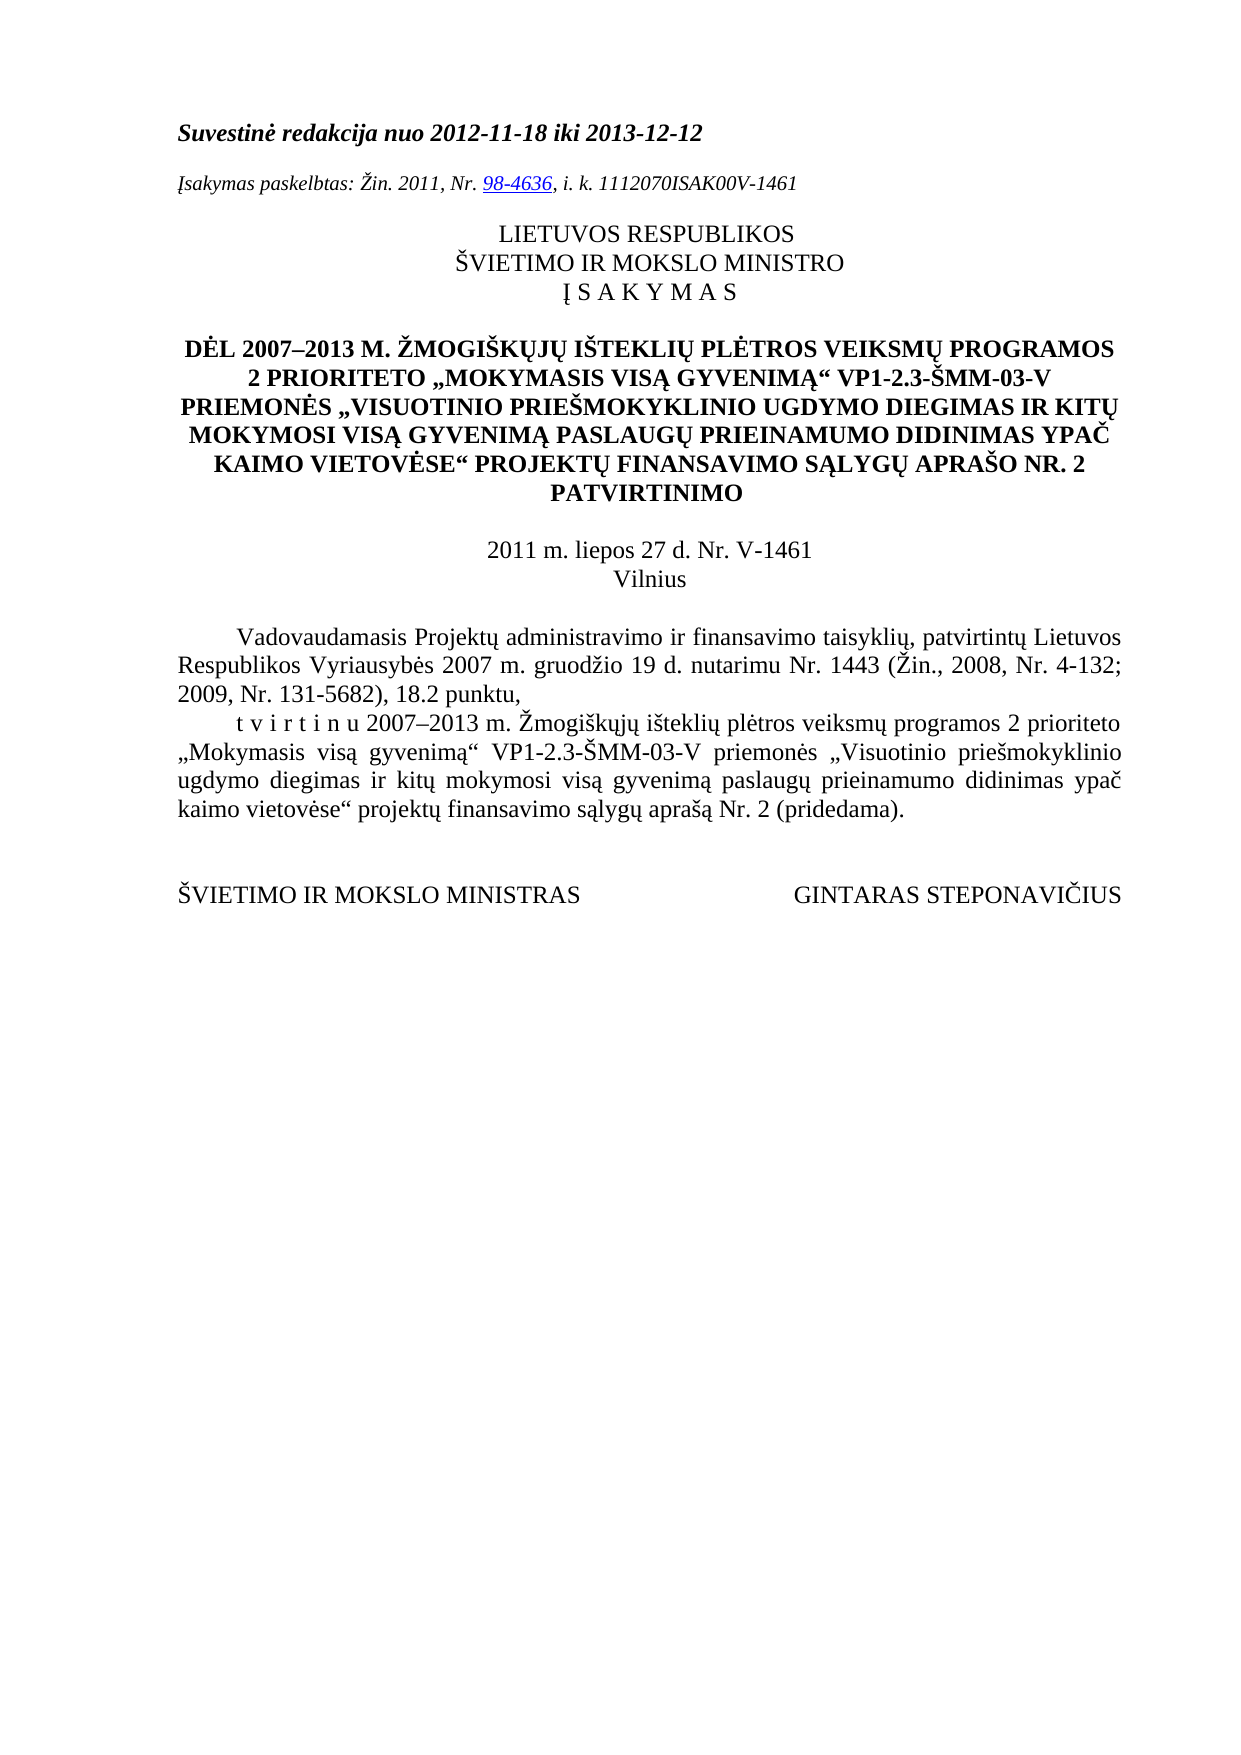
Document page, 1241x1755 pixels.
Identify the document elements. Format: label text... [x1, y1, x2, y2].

text ŠVIETIMO IR MOKSLO MINISTRO [177, 248, 1122, 277]
text t v i r t i n u 2007–2013 m. Žmogiškųjų išteklių plėtros veiksmų programos 2 prioriteto „Mokymasis visą gyvenimą“ VP1-2.3-ŠMM-03-V priemonės „Visuotinio priešmokyklinio ugdymo diegimas ir kitų mokymosi visą gyvenimą paslaugų prieinamumo didinimas ypač kaimo vietovėse“ projektų finansavimo sąlygų aprašą Nr. 2 (pridedama). [177, 708, 1122, 823]
text Įsakymas paskelbtas: Žin. 2011, Nr. 98-4636, i. k. 1112070ISAK00V-1461 [177, 171, 1122, 195]
text Į S A K Y M A S [177, 277, 1122, 305]
text Vadovaudamasis Projektų administravimo ir finansavimo taisyklių, patvirtintų Lietuvos Respublikos Vyriausybės 2007 m. gruodžio 19 d. nutarimu Nr. 1443 (Žin., 2008, Nr. 4-132; 2009, Nr. 131-5682), 18.2 punktu, [177, 622, 1122, 708]
text Suvestinė redakcija nuo 2012-11-18 iki 2013-12-12 [177, 118, 1122, 147]
text Vilnius [177, 564, 1122, 593]
text LIETUVOS RESPUBLIKOS [177, 219, 1122, 248]
text 2011 m. liepos 27 d. Nr. V-1461 [177, 535, 1122, 564]
text Švietimo ir mokslo ministras Gintaras Steponavičius [177, 880, 1122, 909]
text DĖL 2007–2013 M. ŽMOGIŠKŲJŲ IŠTEKLIŲ PLĖTROS VEIKSMŲ PROGRAMOS 2 PRIORITETO „MOKYMASIS VISĄ GYVENIMĄ“ VP1-2.3-ŠMM-03-V PRIEMONĖS „VISUOTINIO PRIEŠMOKYKLINIO UGDYMO DIEGIMAS IR KITŲ MOKYMOSI VISĄ GYVENIMĄ PASLAUGŲ PRIEINAMUMO DIDINIMAS YPAČ KAIMO VIETOVĖSE“ PROJEKTŲ FINANSAVIMO SĄLYGŲ APRAŠO NR. 2 PATVIRTINIMO [177, 334, 1122, 507]
